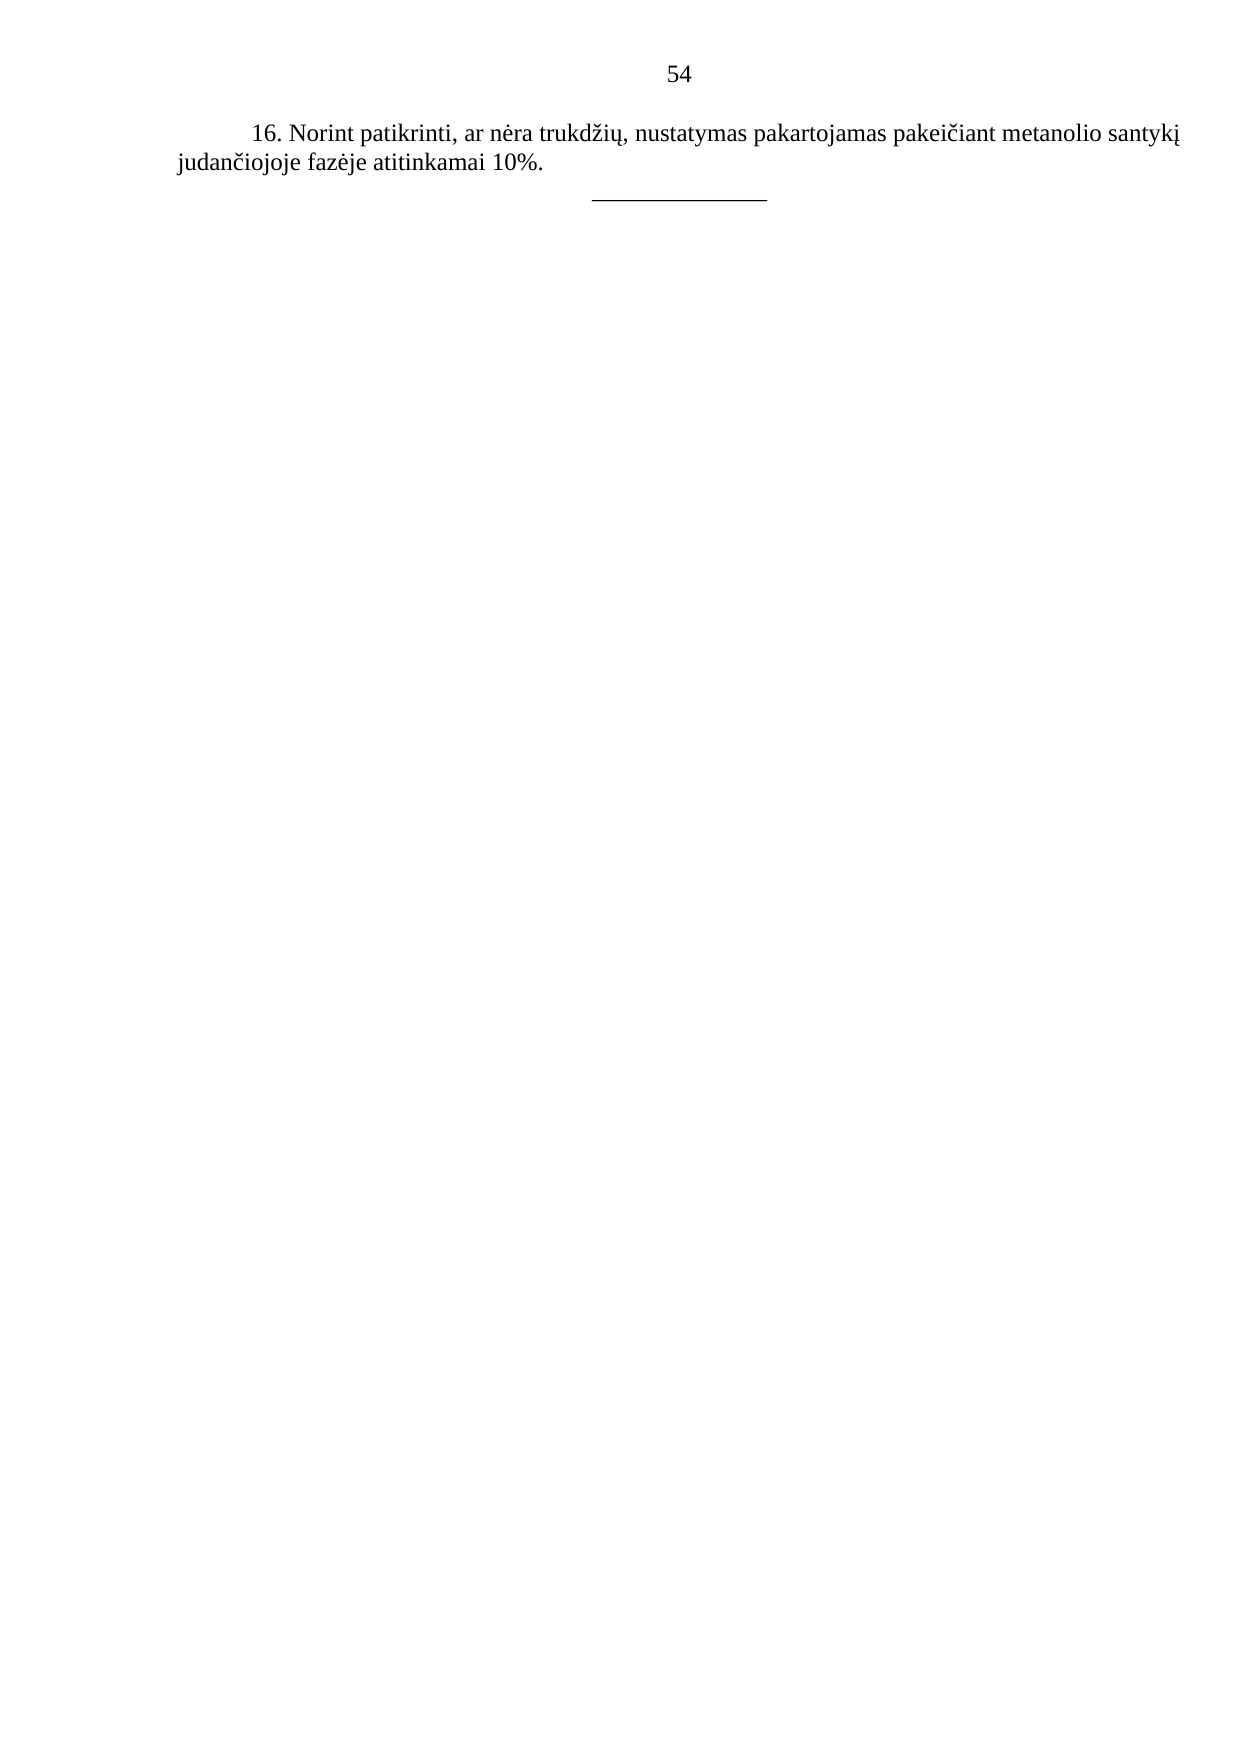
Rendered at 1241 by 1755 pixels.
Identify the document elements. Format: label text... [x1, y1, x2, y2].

text ______________ [177, 176, 1181, 204]
text 16. Norint patikrinti, ar nėra trukdžių, nustatymas pakartojamas pakeičiant metanolio santykį judančiojoje fazėje atitinkamai 10%. [177, 118, 1181, 176]
